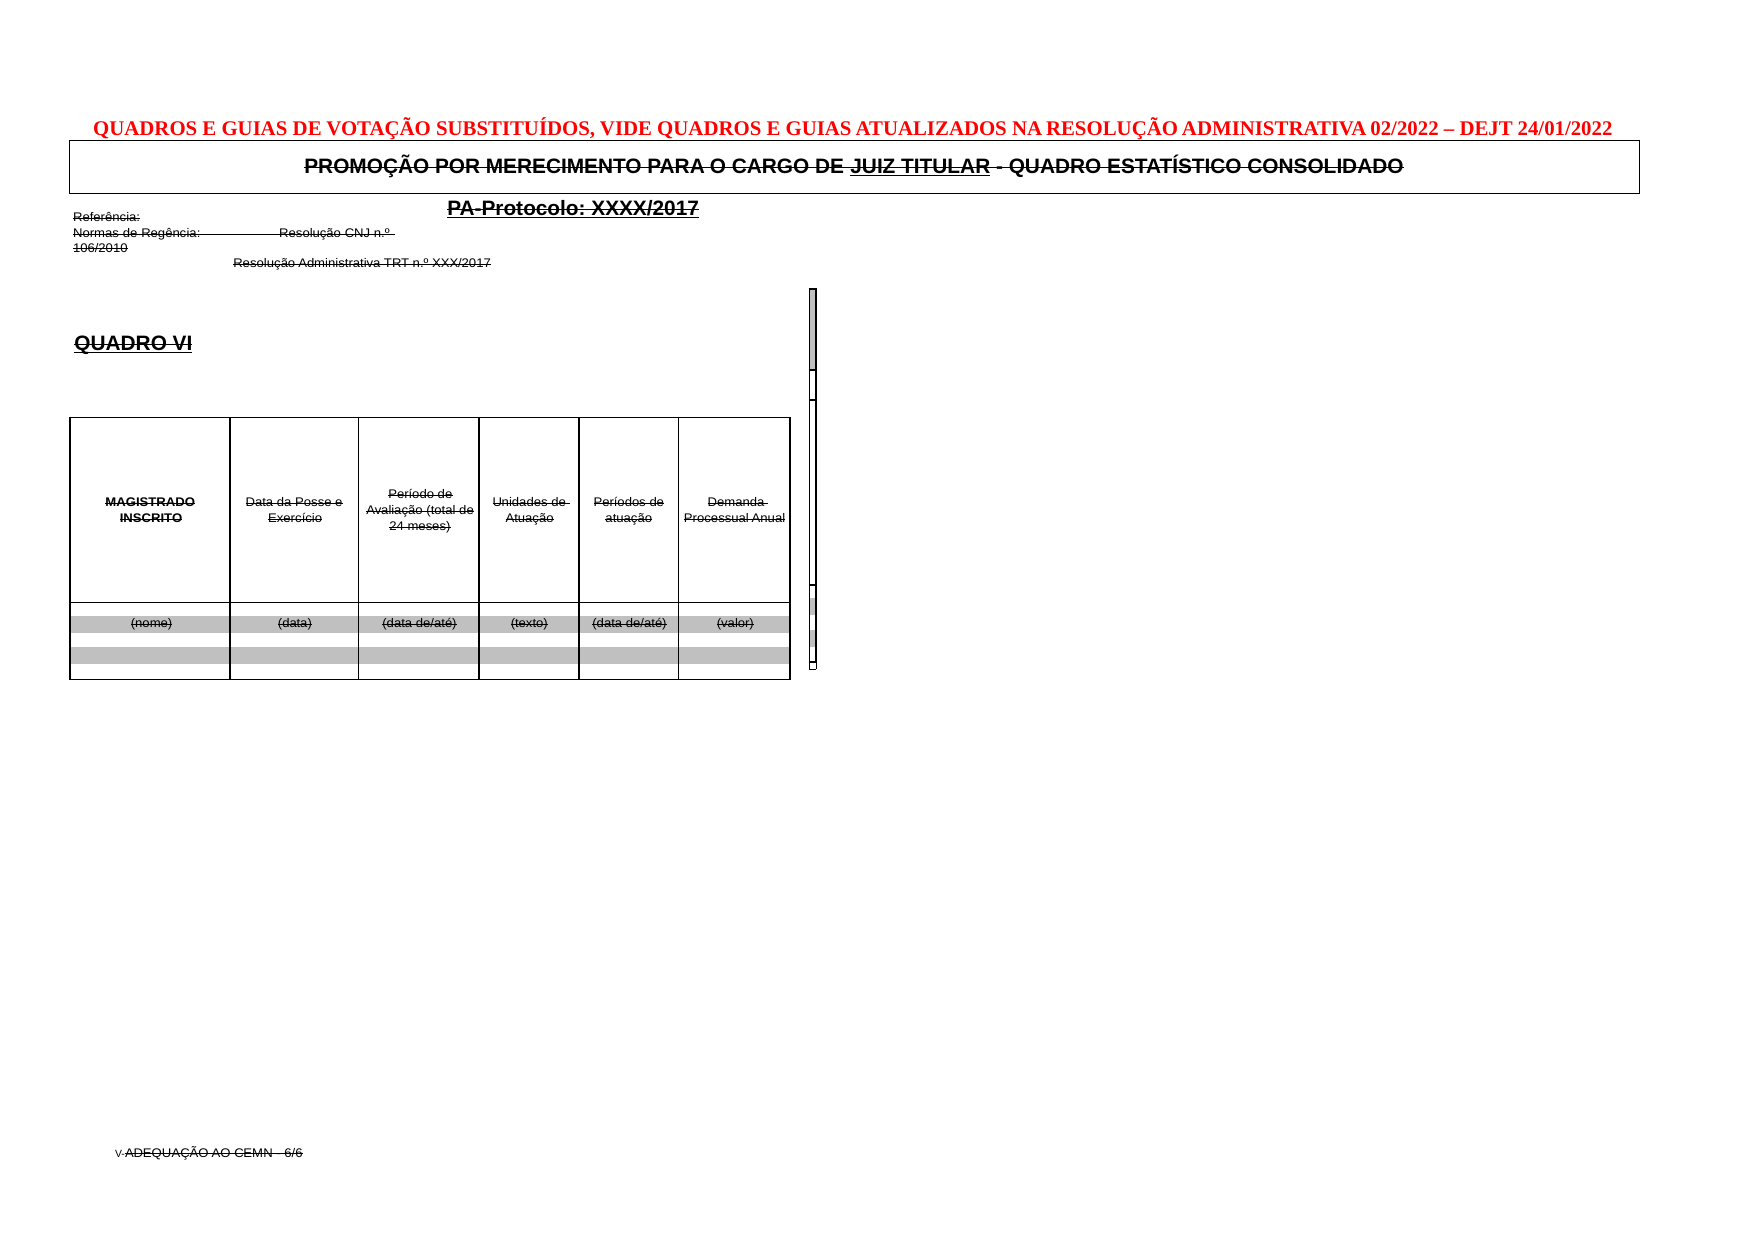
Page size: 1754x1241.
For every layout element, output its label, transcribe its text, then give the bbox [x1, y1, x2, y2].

table_cell (data) [231, 616, 358, 633]
table_cell [71, 664, 229, 678]
table_cell [580, 664, 678, 678]
table_cell [580, 647, 678, 664]
table_cell [359, 664, 478, 678]
table_cell [71, 647, 229, 664]
table_cell [480, 633, 578, 647]
table_cell (nome) [71, 616, 229, 633]
table_header Período de Avaliação (total de 24 meses) [359, 418, 478, 602]
table_cell [679, 647, 789, 664]
table_cell [231, 664, 358, 678]
table_cell [480, 603, 578, 616]
table_cell [679, 603, 789, 616]
table_cell [679, 664, 789, 678]
table_cell [810, 586, 815, 598]
table_cell (valor) [679, 616, 789, 633]
table_cell [480, 647, 578, 664]
table_cell [679, 633, 789, 647]
table_cell [810, 647, 815, 661]
table_cell [580, 633, 678, 647]
text Referência: [73, 210, 403, 224]
text PROMOÇÃO POR MERECIMENTO PARA O CARGO DE JUIZ TITULAR - QUADRO ESTATÍSTICO CONSOLIDADO [304, 154, 1404, 167]
table_cell [810, 615, 815, 630]
table_cell [71, 603, 229, 616]
table_cell [359, 647, 478, 664]
table_cell [71, 633, 229, 647]
table_cell [580, 603, 678, 616]
table_cell [359, 603, 478, 616]
subtitle PA-Protocolo: XXXX/2017 [447, 196, 1679, 219]
table_header Períodos de atuação [580, 418, 678, 602]
table_cell (data de/até) [580, 616, 678, 633]
table_cell [359, 633, 478, 647]
table_cell (texto) [480, 616, 578, 633]
text Normas de Regência: Resolução CNJ n.º 106/2010 [73, 226, 403, 255]
table_header MAGISTRADO INSCRITO [71, 418, 229, 602]
table_cell [480, 664, 578, 678]
table_header Unidades de Atuação [480, 418, 578, 602]
text QUADRO VI [74, 331, 194, 355]
table_cell [810, 630, 815, 647]
text PROMOÇÃO POR MERECIMENTO PARA O CARGO DE JUIZ TITULAR - QUADRO ESTATÍSTICO CONSOLIDADO [304, 168, 1404, 178]
table_header Demanda Processual Anual [679, 418, 789, 602]
list ADEQUAÇÃO AO CEMN - 6/6 [115, 1145, 1679, 1160]
table_cell [231, 603, 358, 616]
table_cell (data de/até) [359, 616, 478, 633]
table_cell [231, 647, 358, 664]
text Resolução Administrativa TRT n.º XXX/2017 [233, 256, 1679, 270]
table_cell [231, 633, 358, 647]
text QUADROS E GUIAS DE VOTAÇÃO SUBSTITUÍDOS, VIDE QUADROS E GUIAS ATUALIZADOS NA RESOLUÇÃO ADMINISTRATIVA 02/2022 – DEJT 24/01/2022 [27, 116, 1679, 140]
table_cell Indicação das folhas nos autos [810, 401, 815, 584]
table_header Data da Posse e Exercício [231, 418, 358, 602]
